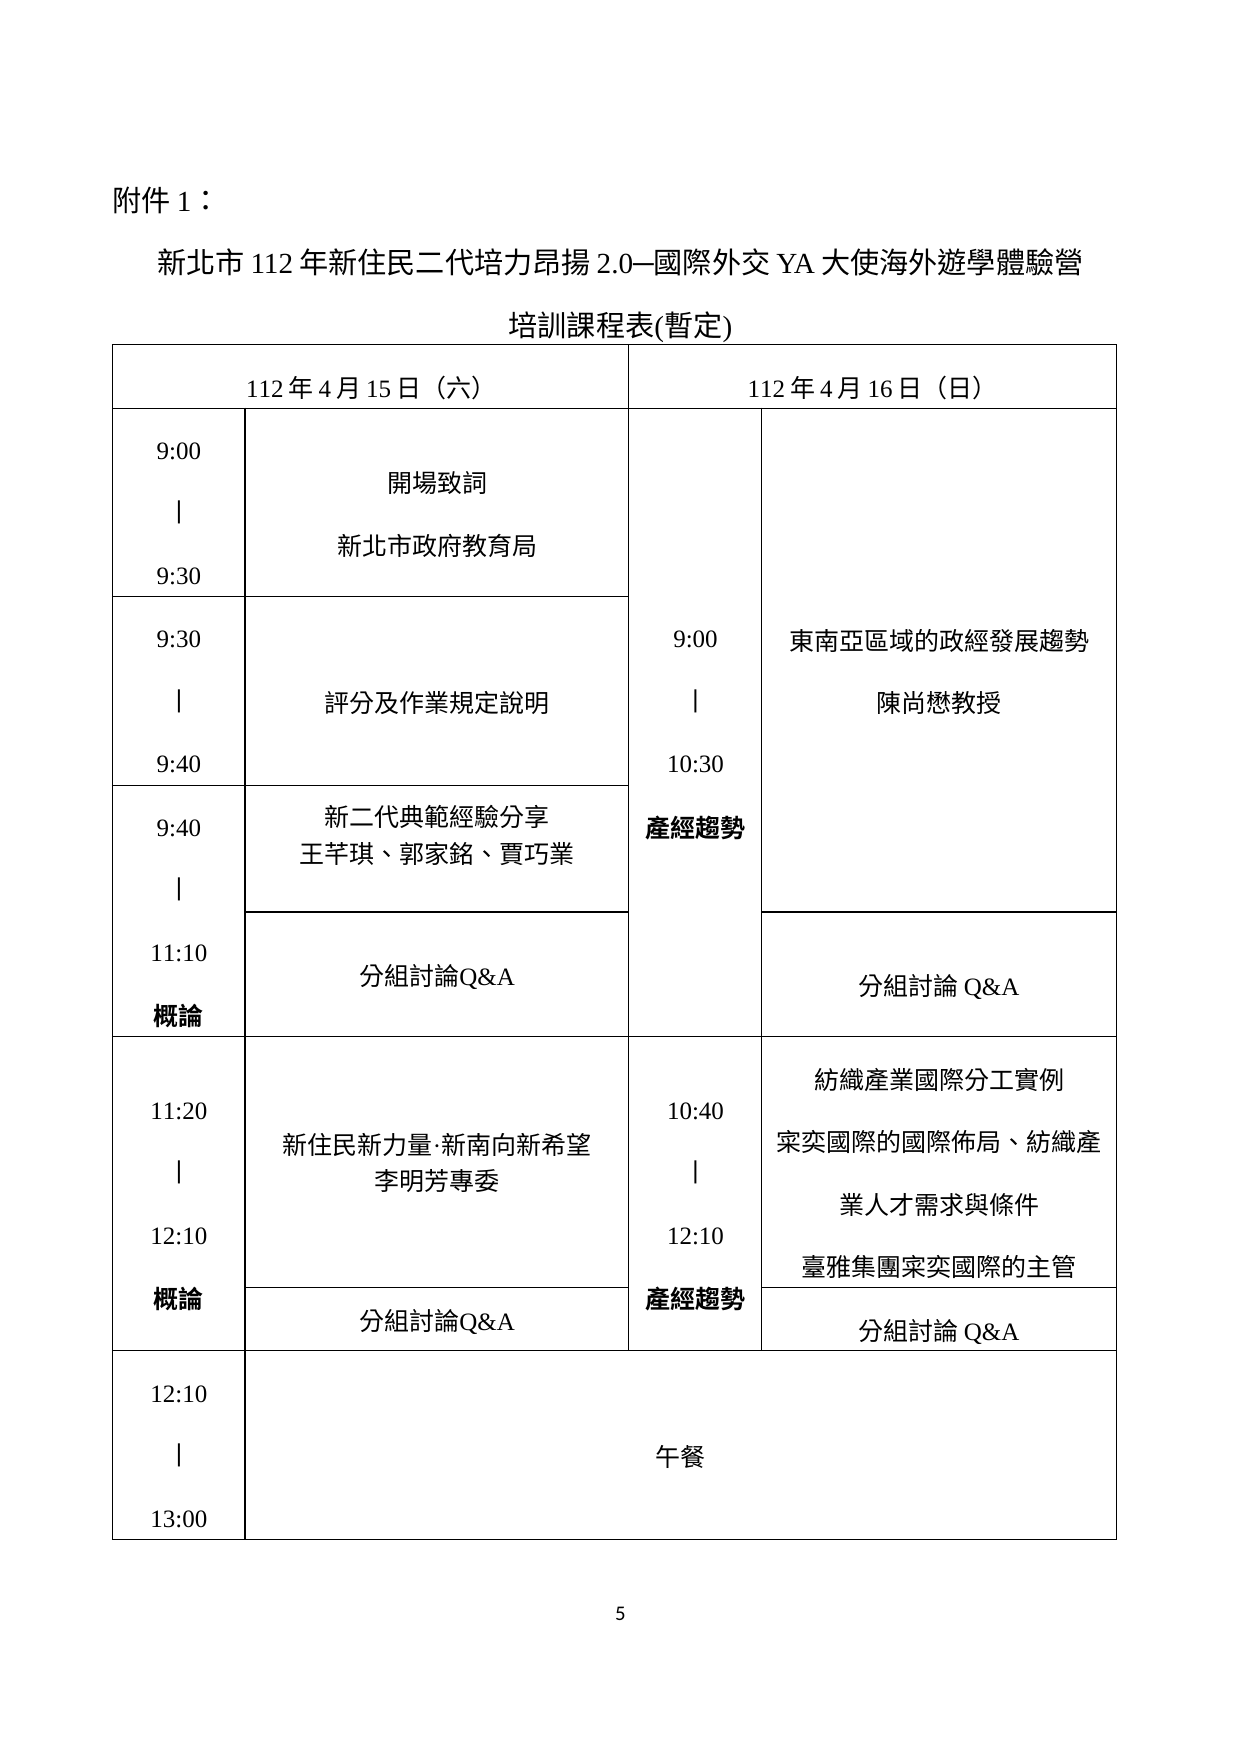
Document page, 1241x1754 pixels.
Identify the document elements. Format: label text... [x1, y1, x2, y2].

table_cell 9:00 ∣ 10:30 產經趨勢 [629, 409, 761, 1036]
table_cell 10:40 ∣ 12:10 產經趨勢 [629, 1037, 761, 1350]
table_cell 新住民新力量·新南向新希望 李明芳專委 [246, 1037, 628, 1287]
table_cell 分組討論Q&A [246, 913, 628, 1036]
table_cell 12:10 ∣ 13:00 [113, 1351, 244, 1539]
text 培訓課程表(暫定) [112, 282, 1128, 344]
table_cell 午餐 [246, 1351, 1116, 1539]
text 附件1： [112, 157, 1128, 219]
table_cell 評分及作業規定說明 [246, 597, 628, 785]
table_cell 紡織產業國際分工實例 寀奕國際的國際佈局、紡織產業人才需求與條件 臺雅集團寀奕國際的主管 [762, 1037, 1116, 1287]
table_cell 分組討論Q&A [762, 913, 1116, 1036]
table_cell 9:00 ∣ 9:30 [113, 409, 244, 596]
table_cell 11:20 ∣ 12:10 概論 [113, 1037, 244, 1350]
table_cell 開場致詞 新北市政府教育局 [246, 409, 628, 596]
table_cell 分組討論Q&A [762, 1288, 1116, 1350]
table_cell 分組討論Q&A [246, 1288, 628, 1350]
table_cell 9:40 ∣ 11:10 概論 [113, 786, 244, 1036]
table_header 112年4月15日（六） [113, 345, 628, 408]
table_cell 新二代典範經驗分享 王芊琪、郭家銘、賈巧業 [246, 786, 628, 911]
table_cell 9:30 ∣ 9:40 [113, 597, 244, 785]
text 新北市112年新住民二代培力昂揚2.0─國際外交YA大使海外遊學體驗營 [112, 219, 1128, 282]
table_header 112年4月16日（日） [629, 345, 1116, 408]
table_cell 東南亞區域的政經發展趨勢 陳尚懋教授 [762, 409, 1116, 911]
